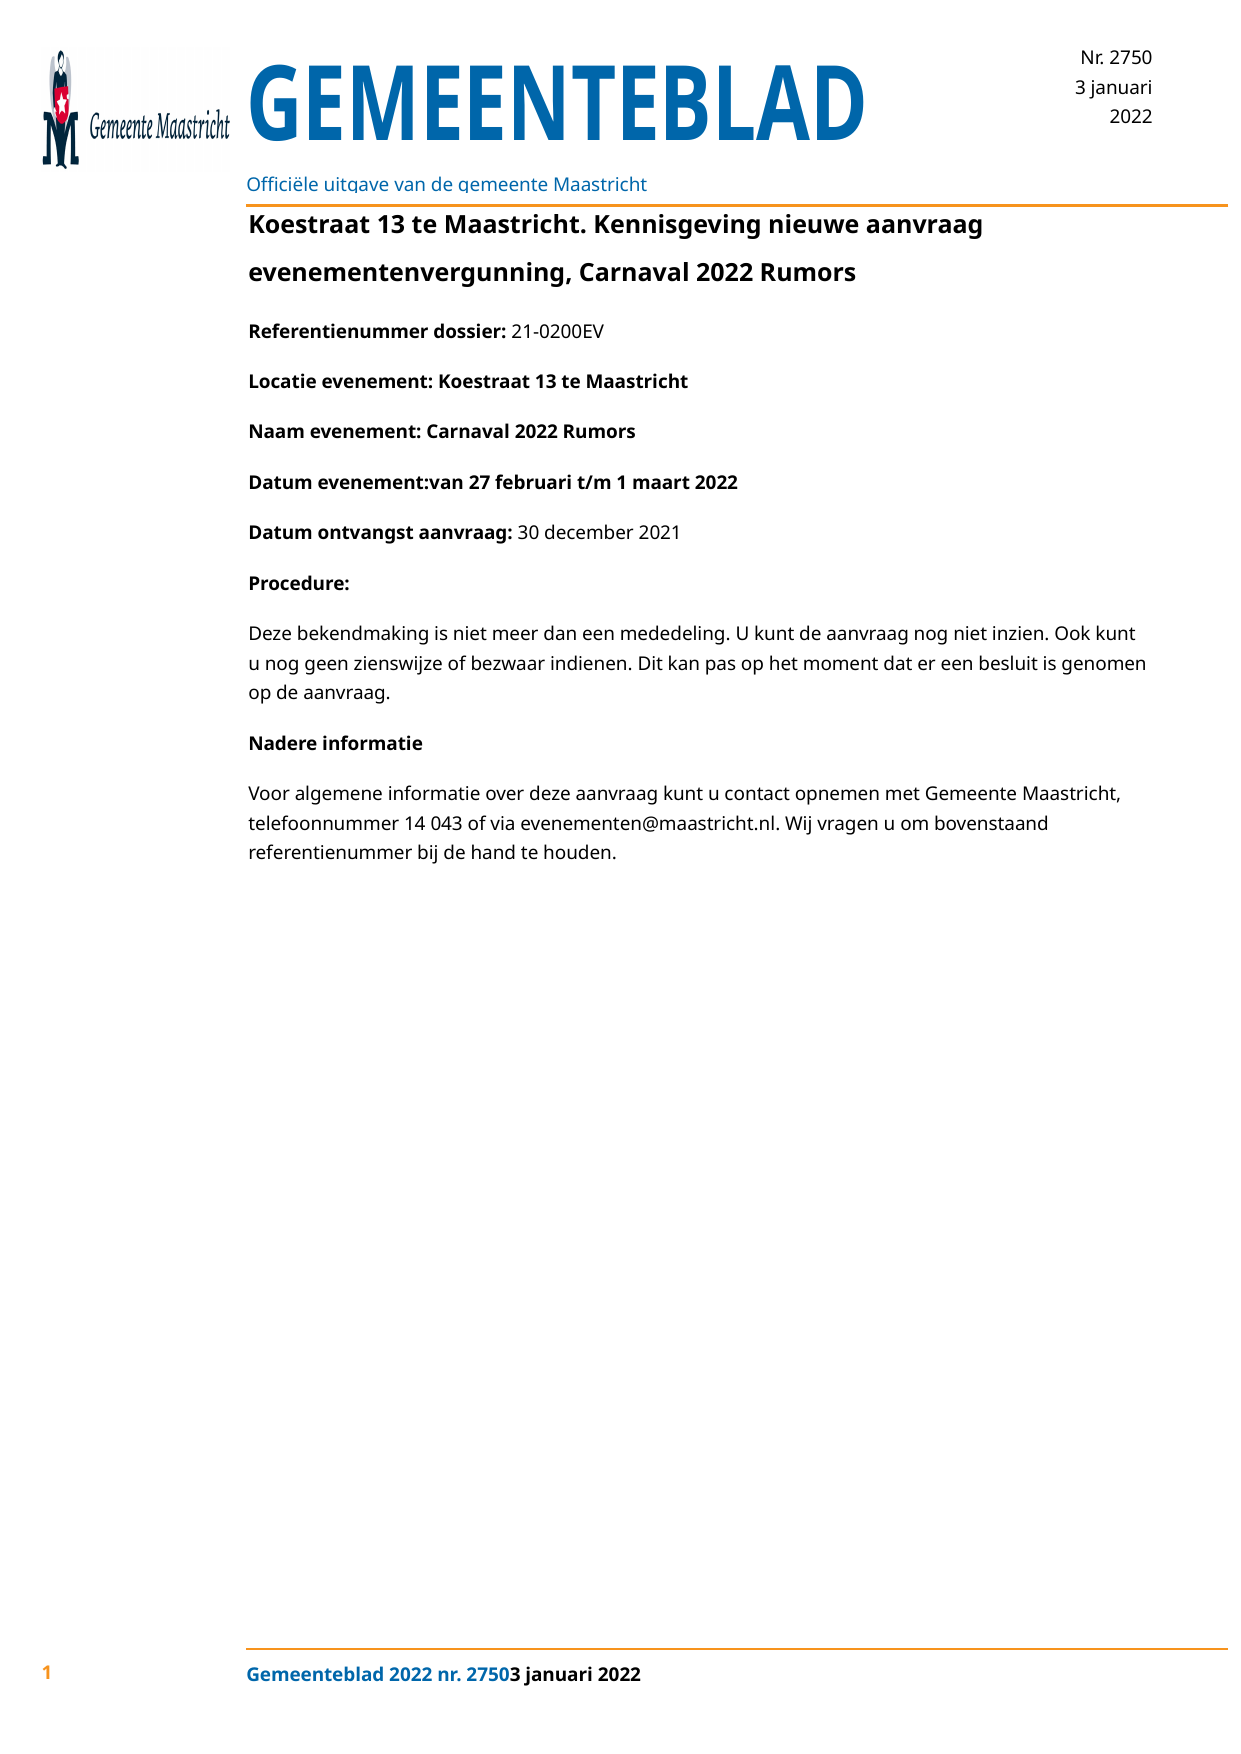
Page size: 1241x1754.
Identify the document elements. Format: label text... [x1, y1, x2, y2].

text Nadere informatie [248, 730, 1152, 756]
text Deze bekendmaking is niet meer dan een mededeling. U kunt de aanvraag nog niet inzien. Ook kunt u nog geen zienswijze of bezwaar indienen. Dit kan pas op het moment dat er een besluit is genomen op de aanvraag. [248, 620, 1152, 705]
text Voor algemene informatie over deze aanvraag kunt u contact opnemen met Gemeente Maastricht, telefoonnummer 14 043 of via evenementen@maastricht.nl. Wij vragen u om bovenstaand referentienummer bij de hand te houden. [248, 780, 1152, 865]
text Datum ontvangst aanvraag: 30 december 2021 [248, 519, 1152, 545]
text Procedure: [248, 570, 1152, 596]
text Koestraat 13 te Maastricht. Kennisgeving nieuwe aanvraag evenementenvergunning, Carnaval 2022 Rumors [248, 207, 1152, 288]
text Referentienummer dossier: 21-0200EV [248, 318, 1152, 344]
text Datum evenement:van 27 februari t/m 1 maart 2022 [248, 469, 1152, 495]
text Naam evenement: Carnaval 2022 Rumors [248, 419, 1152, 444]
text Locatie evenement: Koestraat 13 te Maastricht [248, 368, 1152, 394]
picture [41, 47, 231, 172]
